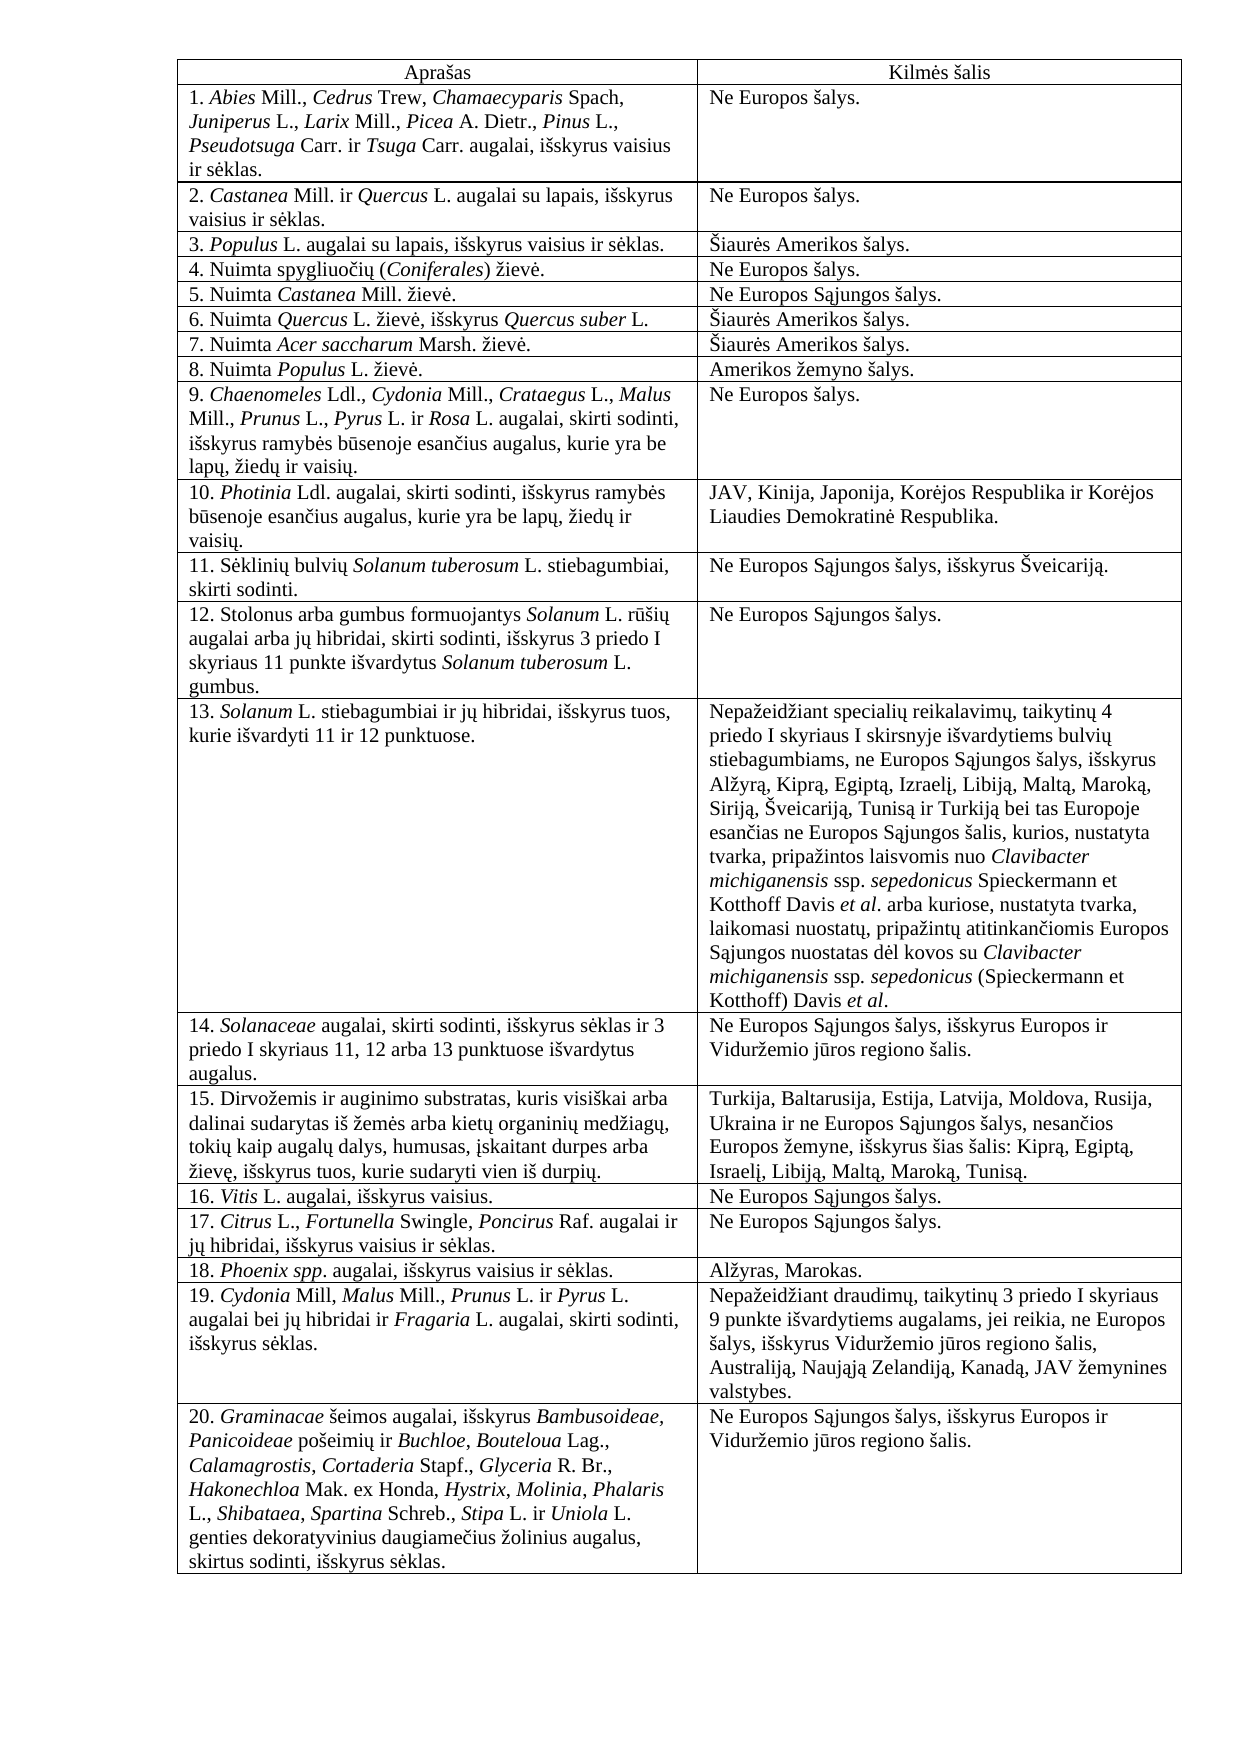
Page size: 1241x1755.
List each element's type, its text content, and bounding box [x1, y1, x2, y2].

table_cell Ne Europos Sąjungos šalys, išskyrus Europos ir Viduržemio jūros regiono šalis. [698, 1013, 1181, 1085]
table_cell 12. Stolonus arba gumbus formuojantys Solanum L. rūšių augalai arba jų hibridai, skirti sodinti, išskyrus 3 priedo I skyriaus 11 punkte išvardytus Solanum tuberosum L. gumbus. [178, 602, 697, 698]
table_cell 19. Cydonia Mill, Malus Mill., Prunus L. ir Pyrus L. augalai bei jų hibridai ir Fragaria L. augalai, skirti sodinti, išskyrus sėklas. [178, 1283, 697, 1403]
table_cell Ne Europos šalys. [698, 85, 1181, 181]
table_cell 15. Dirvožemis ir auginimo substratas, kuris visiškai arba dalinai sudarytas iš žemės arba kietų organinių medžiagų, tokių kaip augalų dalys, humusas, įskaitant durpes arba žievę, išskyrus tuos, kurie sudaryti vien iš durpių. [178, 1086, 697, 1183]
table_cell 8. Nuimta Populus L. žievė. [178, 357, 697, 381]
table_cell 20. Graminacae šeimos augalai, išskyrus Bambusoideae, Panicoideae pošeimių ir Buchloe, Bouteloua Lag., Calamagrostis, Cortaderia Stapf., Glyceria R. Br., Hakonechloa Mak. ex Honda, Hystrix, Molinia, Phalaris L., Shibataea, Spartina Schreb., Stipa L. ir Uniola L. genties dekoratyvinius daugiamečius žolinius augalus, skirtus sodinti, išskyrus sėklas. [178, 1404, 697, 1573]
table_cell Ne Europos šalys. [698, 183, 1181, 231]
table_cell Amerikos žemyno šalys. [698, 357, 1181, 381]
table_cell Ne Europos Sąjungos šalys. [698, 1209, 1181, 1257]
table_cell Ne Europos šalys. [698, 257, 1181, 281]
table_cell Šiaurės Amerikos šalys. [698, 332, 1181, 356]
table_cell 13. Solanum L. stiebagumbiai ir jų hibridai, išskyrus tuos, kurie išvardyti 11 ir 12 punktuose. [178, 699, 697, 1012]
table_cell Ne Europos Sąjungos šalys. [698, 602, 1181, 698]
table_cell 11. Sėklinių bulvių Solanum tuberosum L. stiebagumbiai, skirti sodinti. [178, 553, 697, 601]
table_cell Nepažeidžiant specialių reikalavimų, taikytinų 4 priedo I skyriaus I skirsnyje išvardytiems bulvių stiebagumbiams, ne Europos Sąjungos šalys, išskyrus Alžyrą, Kiprą, Egiptą, Izraelį, Libiją, Maltą, Maroką, Siriją, Šveicariją, Tunisą ir Turkiją bei tas Europoje esančias ne Europos Sąjungos šalis, kurios, nustatyta tvarka, pripažintos laisvomis nuo Clavibacter michiganensis ssp. sepedonicus Spieckermann et Kotthoff Davis et al. arba kuriose, nustatyta tvarka, laikomasi nuostatų, pripažintų atitinkančiomis Europos Sąjungos nuostatas dėl kovos su Clavibacter michiganensis ssp. sepedonicus (Spieckermann et Kotthoff) Davis et al. [698, 699, 1181, 1012]
table_cell 4. Nuimta spygliuočių (Coniferales) žievė. [178, 257, 697, 281]
table_cell 3. Populus L. augalai su lapais, išskyrus vaisius ir sėklas. [178, 232, 697, 256]
table_cell 17. Citrus L., Fortunella Swingle, Poncirus Raf. augalai ir jų hibridai, išskyrus vaisius ir sėklas. [178, 1209, 697, 1257]
table_cell Ne Europos Sąjungos šalys, išskyrus Šveicariją. [698, 553, 1181, 601]
table_cell Ne Europos Sąjungos šalys. [698, 282, 1181, 306]
table_cell 2. Castanea Mill. ir Quercus L. augalai su lapais, išskyrus vaisius ir sėklas. [178, 183, 697, 231]
table_cell 9. Chaenomeles Ldl., Cydonia Mill., Crataegus L., Malus Mill., Prunus L., Pyrus L. ir Rosa L. augalai, skirti sodinti, išskyrus ramybės būsenoje esančius augalus, kurie yra be lapų, žiedų ir vaisių. [178, 382, 697, 478]
table_cell Alžyras, Marokas. [698, 1258, 1181, 1282]
table_cell 18. Phoenix spp. augalai, išskyrus vaisius ir sėklas. [178, 1258, 697, 1282]
table_header Aprašas [178, 60, 697, 84]
table_cell Ne Europos Sąjungos šalys. [698, 1184, 1181, 1208]
table_cell Šiaurės Amerikos šalys. [698, 232, 1181, 256]
table_cell 10. Photinia Ldl. augalai, skirti sodinti, išskyrus ramybės būsenoje esančius augalus, kurie yra be lapų, žiedų ir vaisių. [178, 480, 697, 552]
table_cell Turkija, Baltarusija, Estija, Latvija, Moldova, Rusija, Ukraina ir ne Europos Sąjungos šalys, nesančios Europos žemyne, išskyrus šias šalis: Kiprą, Egiptą, Israelį, Libiją, Maltą, Maroką, Tunisą. [698, 1086, 1181, 1183]
table_cell 16. Vitis L. augalai, išskyrus vaisius. [178, 1184, 697, 1208]
table_cell Ne Europos šalys. [698, 382, 1181, 478]
table_cell 5. Nuimta Castanea Mill. žievė. [178, 282, 697, 306]
table_cell Ne Europos Sąjungos šalys, išskyrus Europos ir Viduržemio jūros regiono šalis. [698, 1404, 1181, 1573]
table_cell Nepažeidžiant draudimų, taikytinų 3 priedo I skyriaus 9 punkte išvardytiems augalams, jei reikia, ne Europos šalys, išskyrus Viduržemio jūros regiono šalis, Australiją, Naująją Zelandiją, Kanadą, JAV žemynines valstybes. [698, 1283, 1181, 1403]
table_cell 7. Nuimta Acer saccharum Marsh. žievė. [178, 332, 697, 356]
table_cell 1. Abies Mill., Cedrus Trew, Chamaecyparis Spach, Juniperus L., Larix Mill., Picea A. Dietr., Pinus L., Pseudotsuga Carr. ir Tsuga Carr. augalai, išskyrus vaisius ir sėklas. [178, 85, 697, 181]
table_header Kilmės šalis [698, 60, 1181, 84]
table_cell Šiaurės Amerikos šalys. [698, 307, 1181, 331]
table_cell JAV, Kinija, Japonija, Korėjos Respublika ir Korėjos Liaudies Demokratinė Respublika. [698, 480, 1181, 552]
table_cell 6. Nuimta Quercus L. žievė, išskyrus Quercus suber L. [178, 307, 697, 331]
table_cell 14. Solanaceae augalai, skirti sodinti, išskyrus sėklas ir 3 priedo I skyriaus 11, 12 arba 13 punktuose išvardytus augalus. [178, 1013, 697, 1085]
